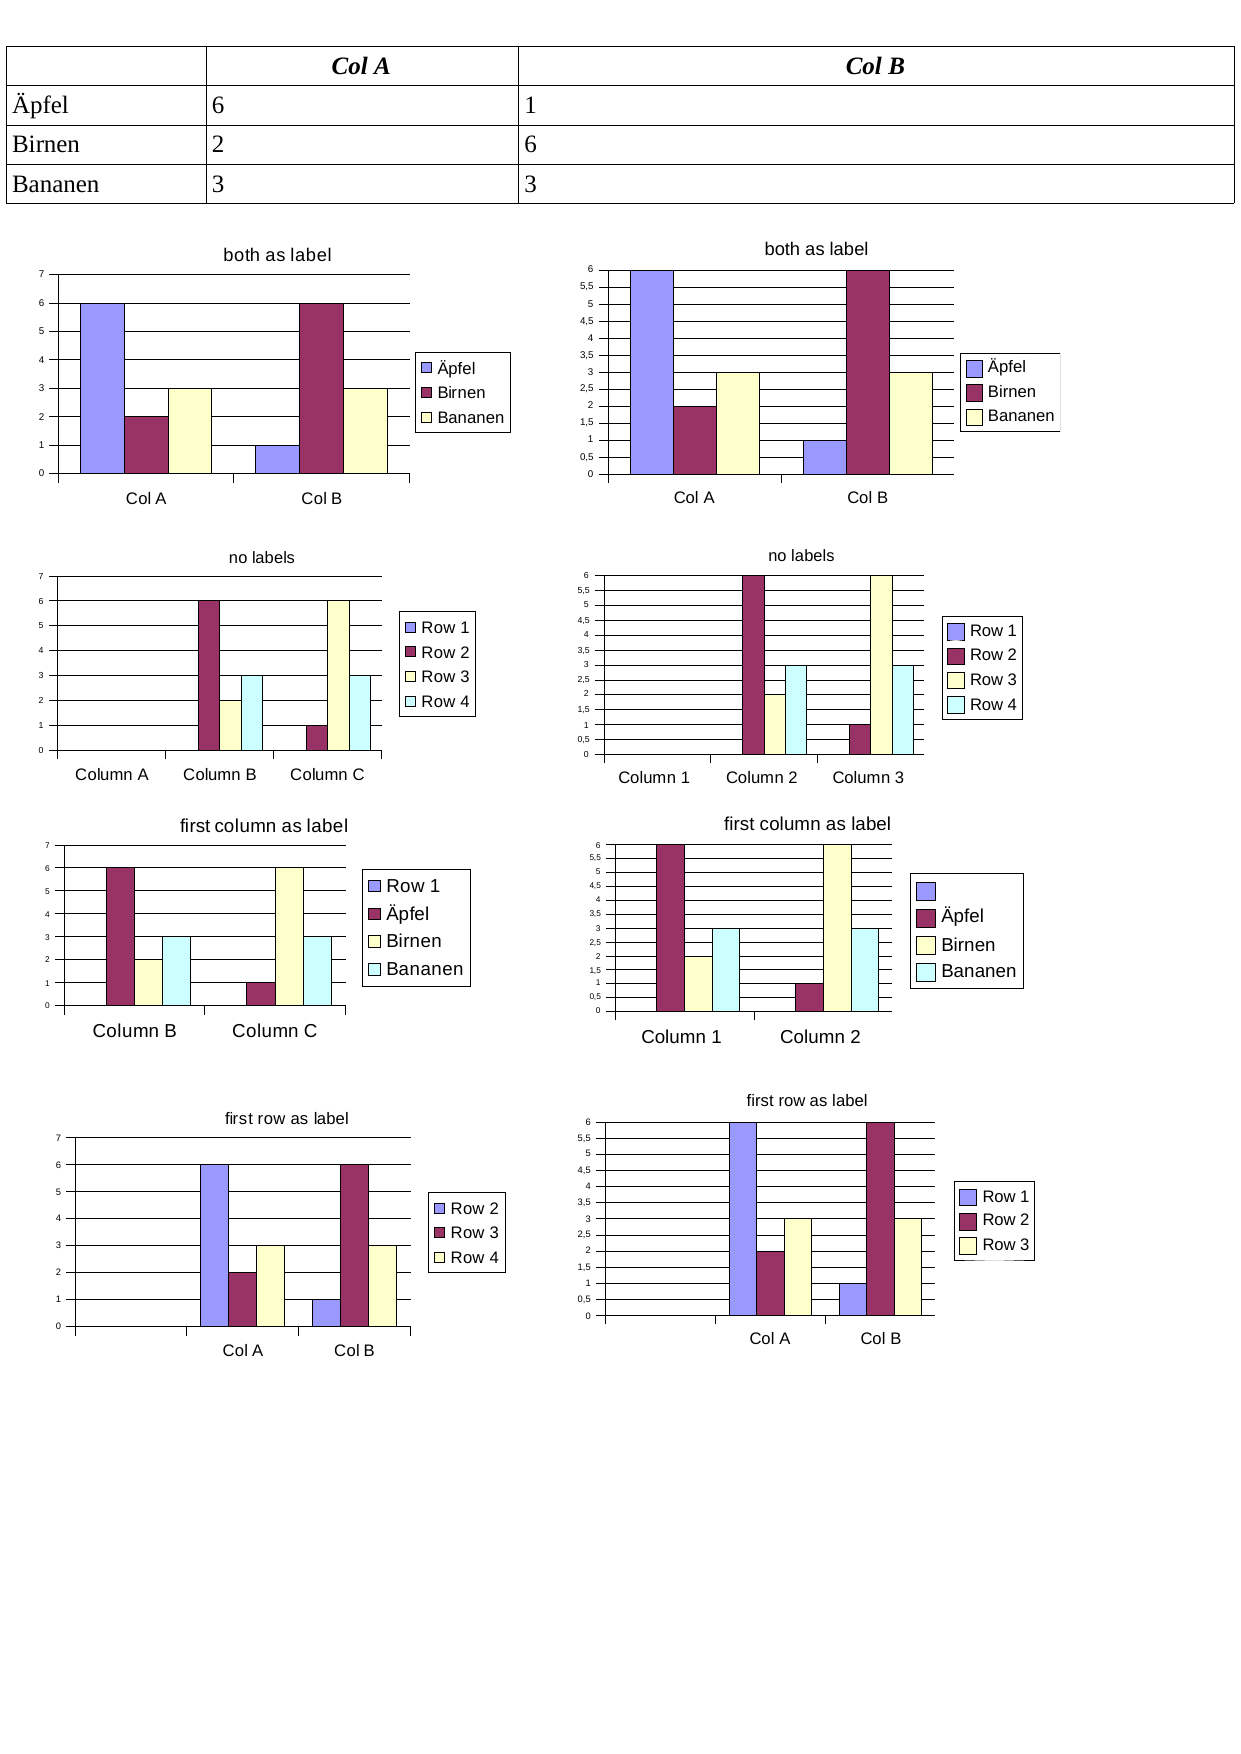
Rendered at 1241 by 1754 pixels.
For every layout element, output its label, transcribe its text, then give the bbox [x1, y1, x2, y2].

table_cell 6 [207, 86, 518, 125]
table_cell Bananen [7, 165, 206, 203]
table_cell 3 [519, 165, 1234, 203]
table_cell 6 [519, 126, 1234, 164]
table_cell Birnen [7, 126, 206, 164]
table_cell 1 [519, 86, 1234, 125]
table_cell Äpfel [7, 86, 206, 125]
table_cell 2 [207, 126, 518, 164]
table_cell 3 [207, 165, 518, 203]
table_header [7, 47, 206, 85]
table_header Col B [519, 47, 1234, 85]
table_header Col A [207, 47, 518, 85]
